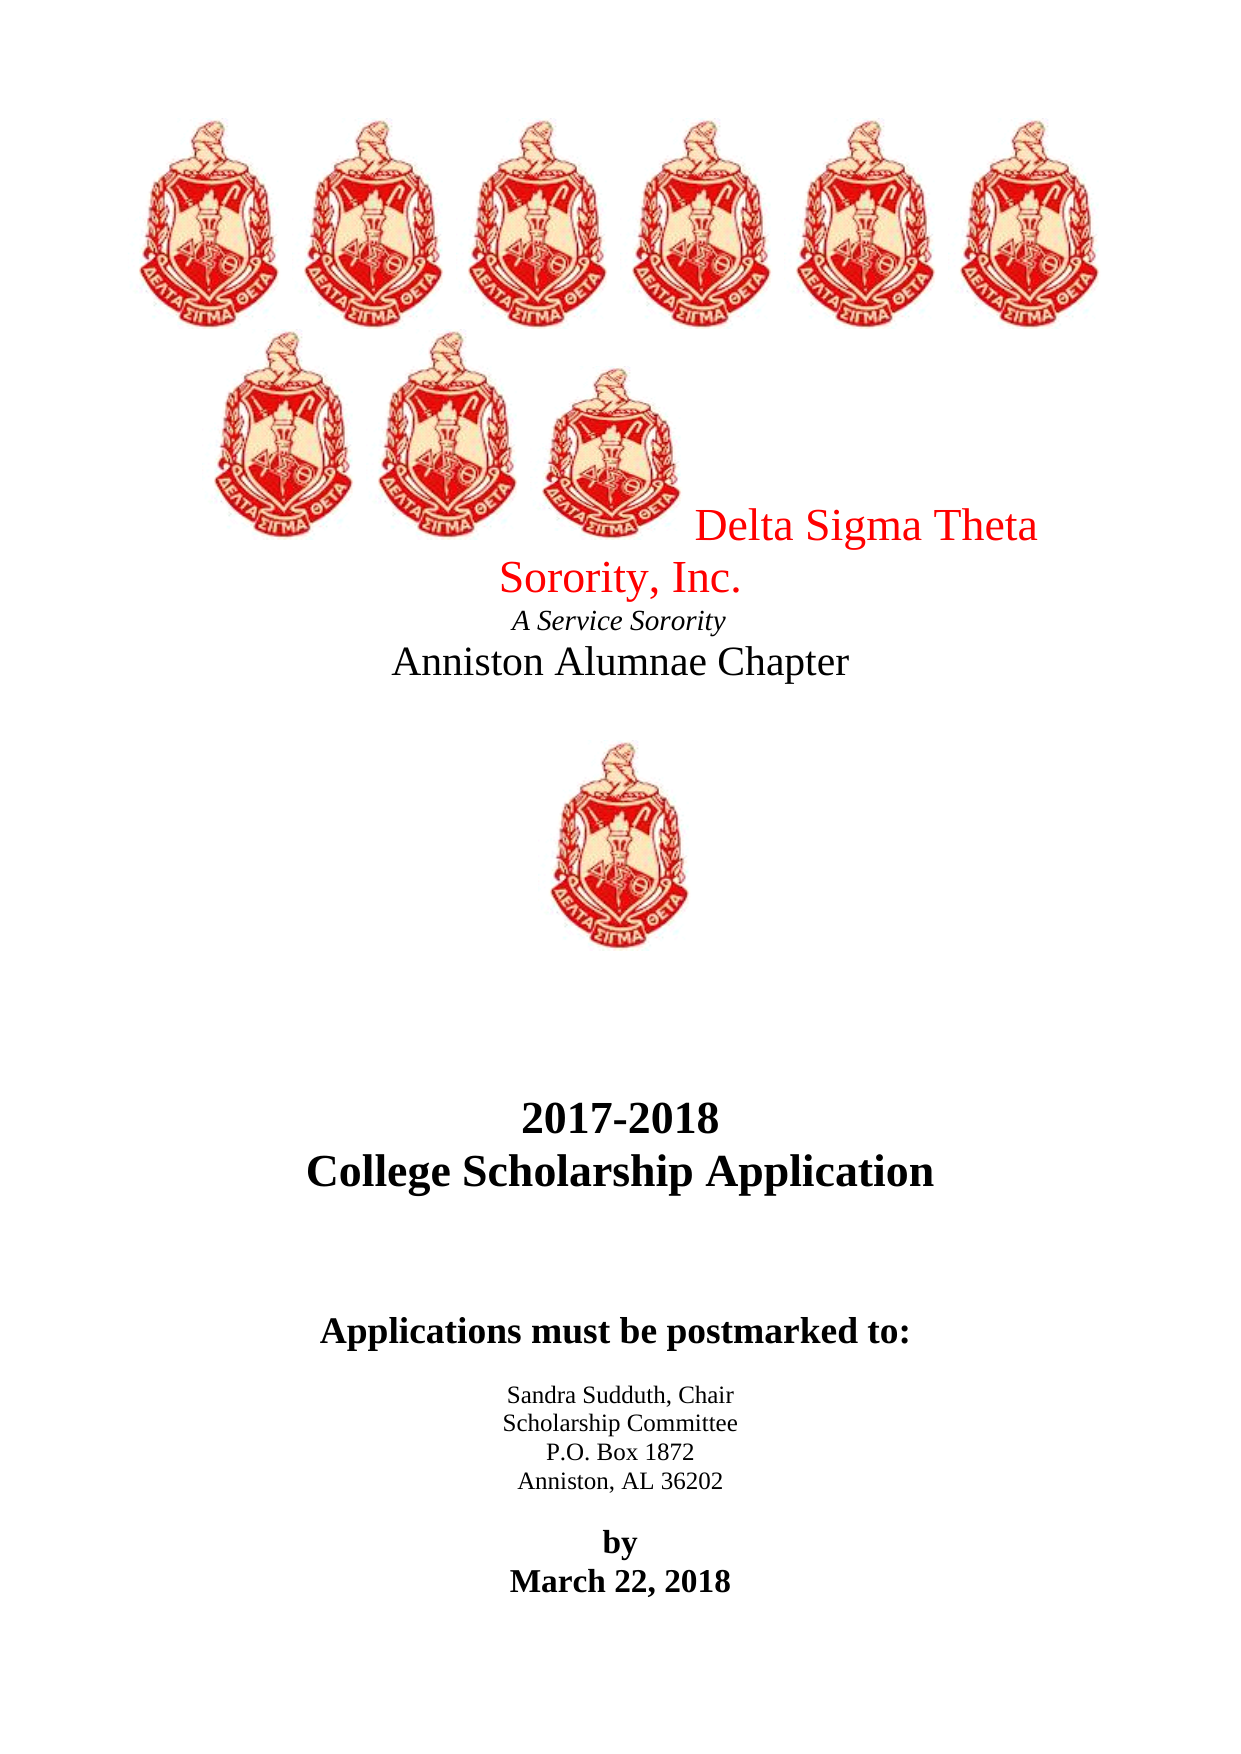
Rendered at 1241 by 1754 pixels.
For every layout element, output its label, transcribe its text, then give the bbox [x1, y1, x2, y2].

text Scholarship Committee [118, 1408, 1122, 1437]
text A Service Sorority [118, 603, 1122, 636]
text P.O. Box 1872 [118, 1437, 1122, 1466]
text 2017-2018 [118, 1091, 1122, 1144]
text Anniston Alumnae Chapter [118, 636, 1122, 684]
text Delta Sigma Theta Sorority, Inc. [118, 118, 1122, 603]
text Sandra Sudduth, Chair [118, 1380, 1122, 1408]
text College Scholarship Application [118, 1144, 1122, 1197]
text Anniston, AL 36202 [118, 1466, 1122, 1495]
text March 22, 2018 [118, 1561, 1122, 1599]
text by [118, 1523, 1122, 1561]
text Applications must be postmarked to: [118, 1309, 1122, 1352]
